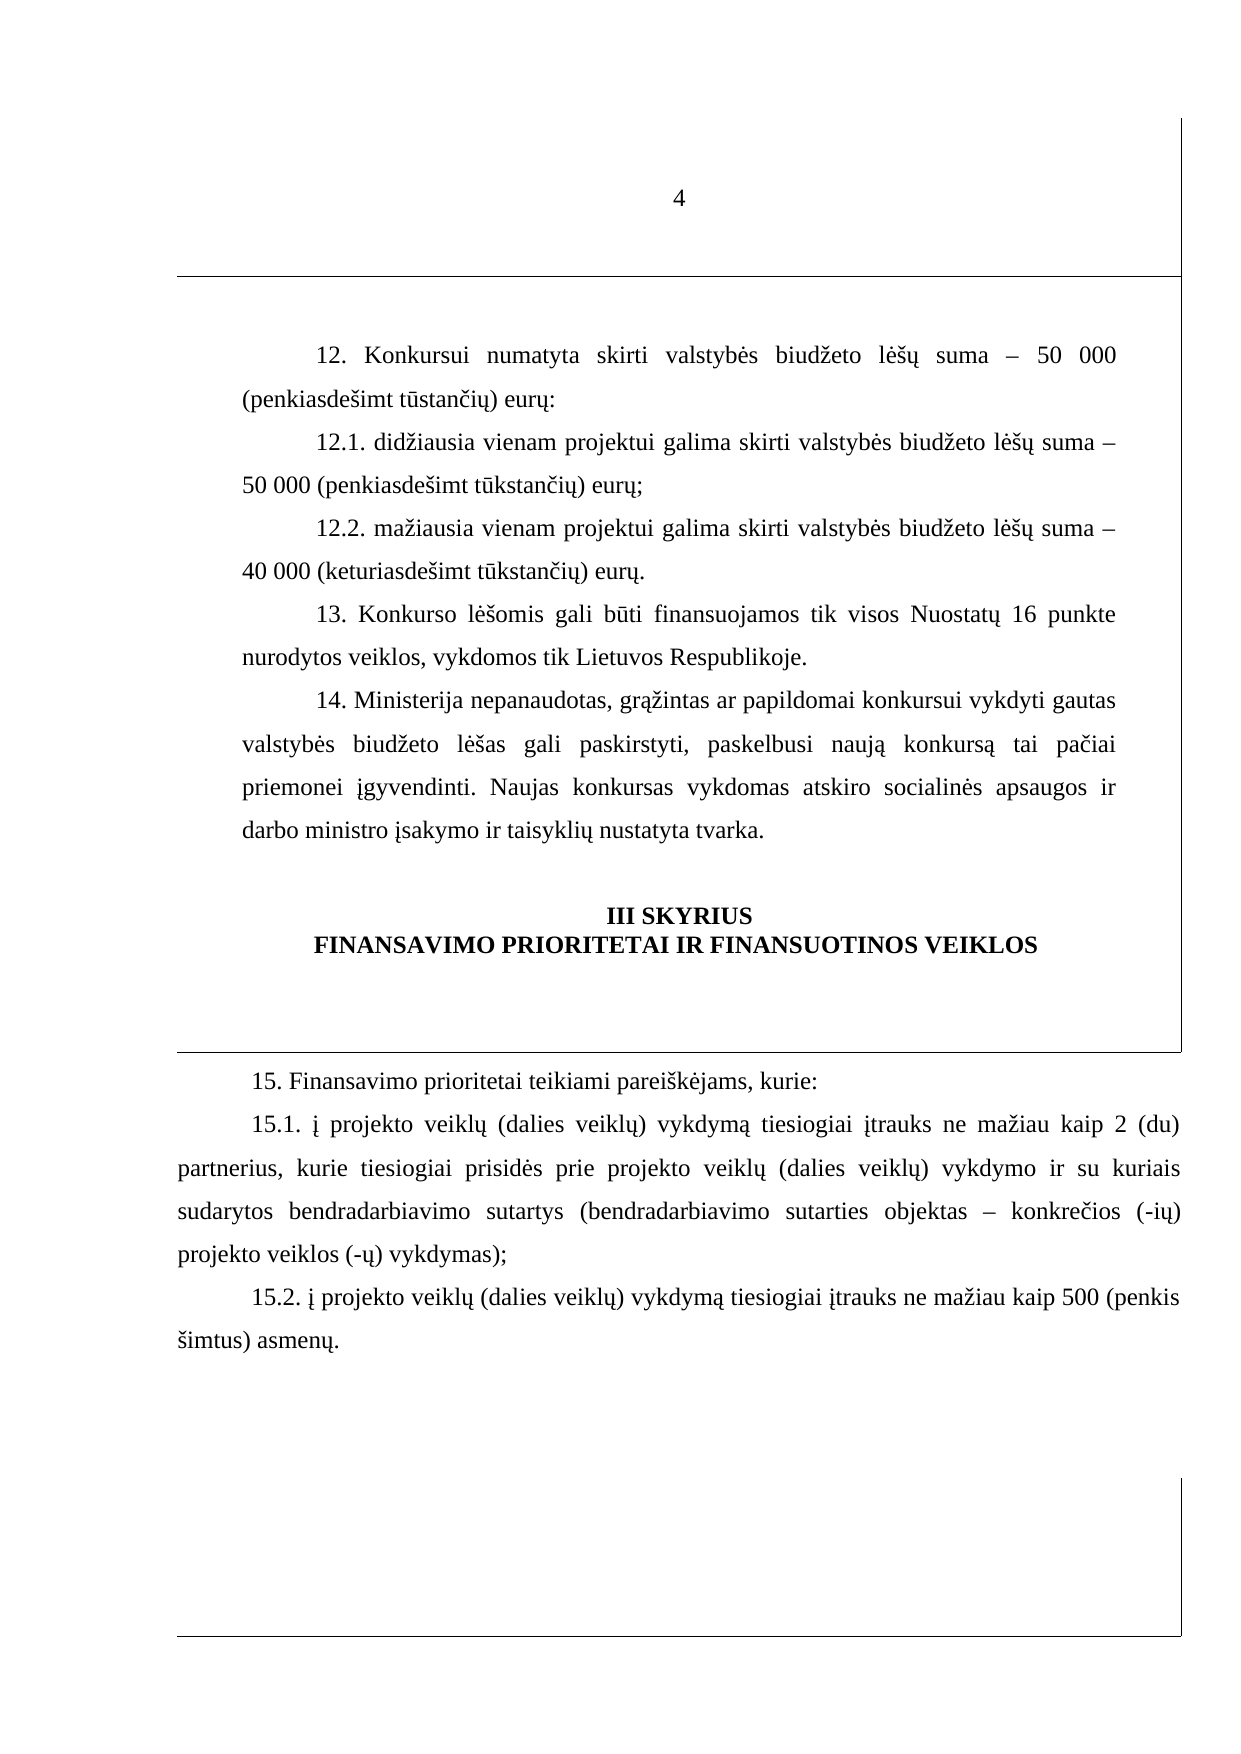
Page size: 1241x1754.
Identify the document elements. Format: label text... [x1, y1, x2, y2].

text 12. Konkursui numatyta skirti valstybės biudžeto lėšų suma – 50 000 (penkiasdešimt tūstančių) eurų: [177, 276, 1181, 362]
text 12.1. didžiausia vienam projektui galima skirti valstybės biudžeto lėšų suma – 50 000 (penkiasdešimt tūkstančių) eurų; [177, 362, 1181, 448]
text 12.2. mažiausia vienam projektui galima skirti valstybės biudžeto lėšų suma – 40 000 (keturiasdešimt tūkstančių) eurų. [177, 448, 1181, 535]
text 15. Finansavimo prioritetai teikiami pareiškėjams, kurie: [177, 1066, 1181, 1095]
text 15.2. į projekto veiklų (dalies veiklų) vykdymą tiesiogiai įtrauks ne mažiau kaip 500 (penkis šimtus) asmenų. [177, 1282, 1181, 1354]
text Finansavimo prioritetai ir finansuotinos veiklos [177, 930, 1181, 959]
text 13. Konkurso lėšomis gali būti finansuojamos tik visos Nuostatų 16 punkte nurodytos veiklos, vykdomos tik Lietuvos Respublikoje. [177, 535, 1181, 621]
text III skyrius [177, 837, 1181, 930]
text 14. Ministerija nepanaudotas, grąžintas ar papildomai konkursui vykdyti gautas valstybės biudžeto lėšas gali paskirstyti, paskelbusi naują konkursą tai pačiai priemonei įgyvendinti. Naujas konkursas vykdomas atskiro socialinės apsaugos ir darbo ministro įsakymo ir taisyklių nustatyta tvarka. [177, 621, 1181, 837]
text 15.1. į projekto veiklų (dalies veiklų) vykdymą tiesiogiai įtrauks ne mažiau kaip 2 (du) partnerius, kurie tiesiogiai prisidės prie projekto veiklų (dalies veiklų) vykdymo ir su kuriais sudarytos bendradarbiavimo sutartys (bendradarbiavimo sutarties objektas – konkrečios (‑ių) projekto veiklos (-ų) vykdymas); [177, 1109, 1181, 1268]
